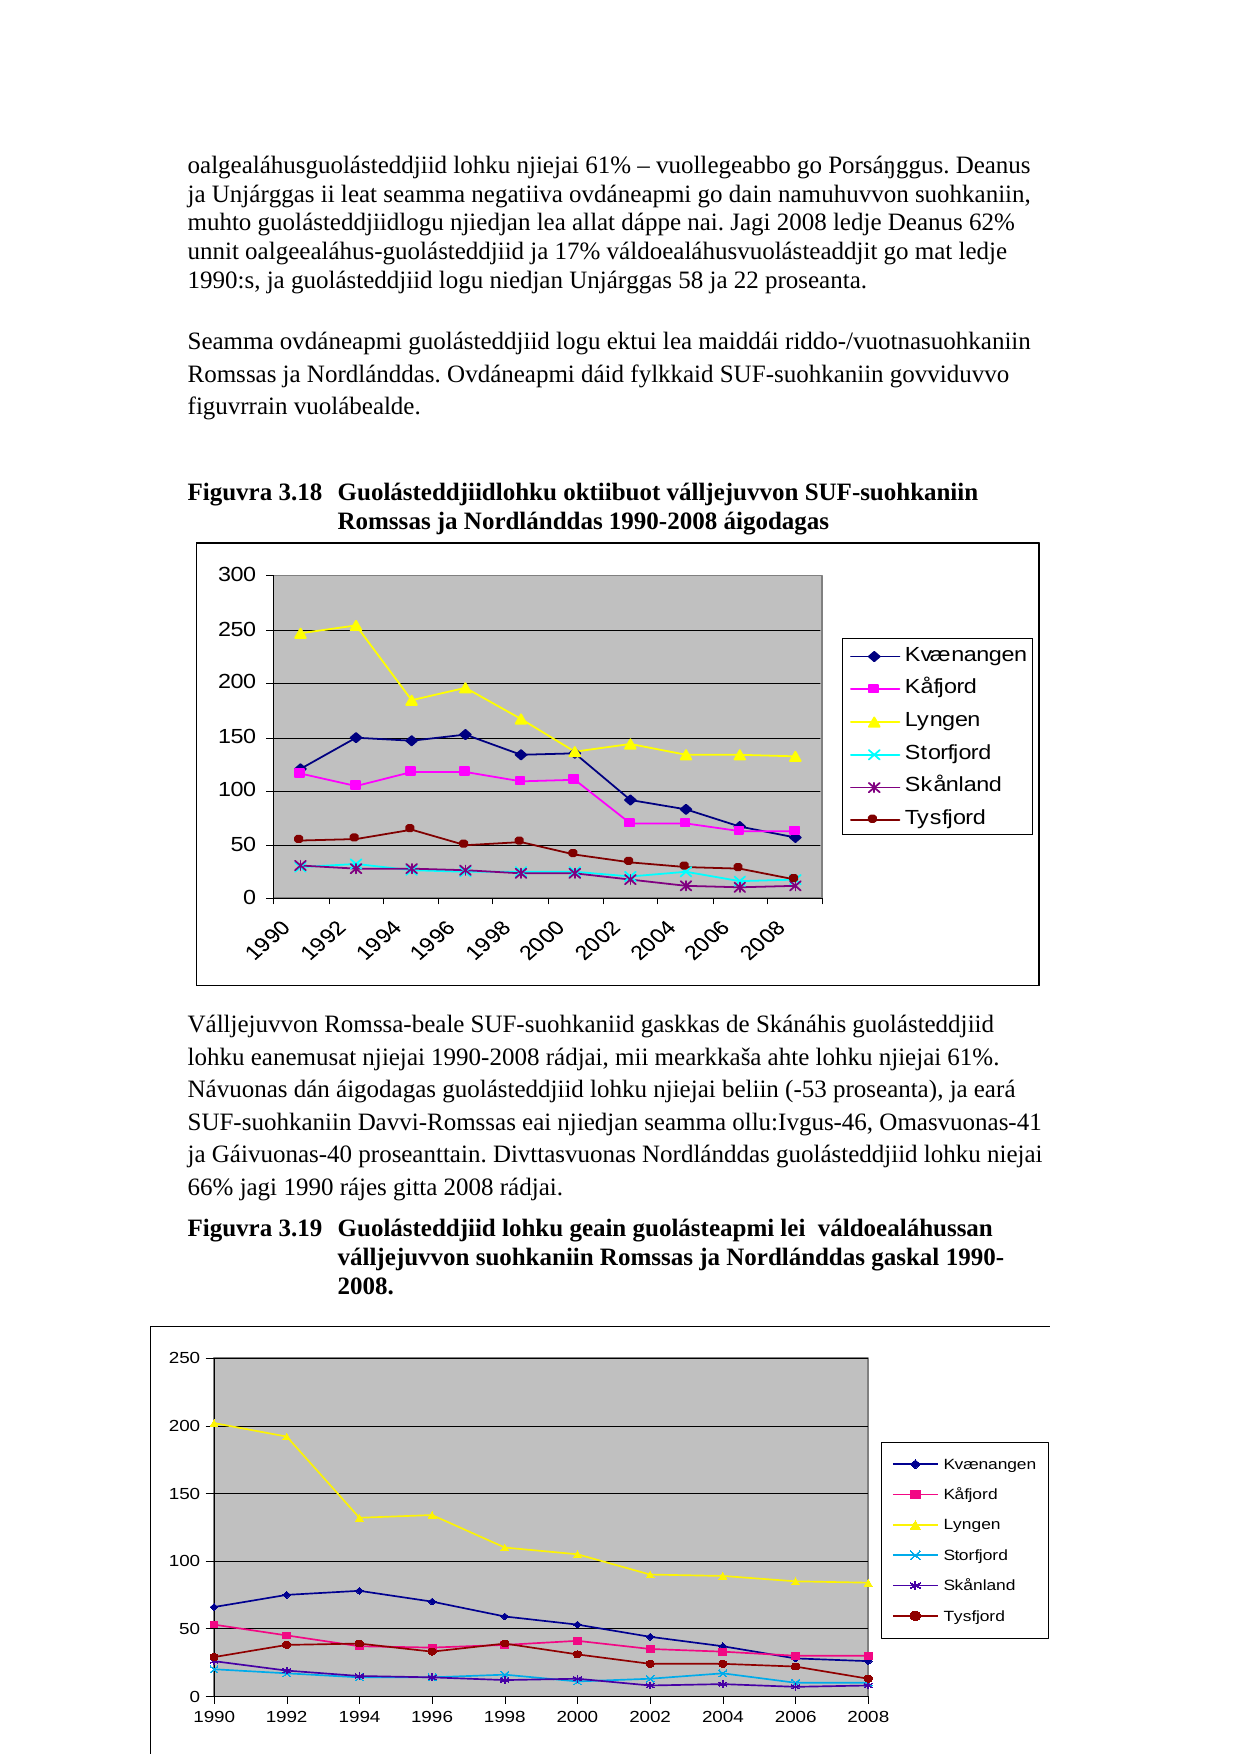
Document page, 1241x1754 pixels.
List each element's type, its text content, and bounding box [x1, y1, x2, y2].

text Figuvra 3.18 Guolásteddjiidlohku oktiibuot válljejuvvon SUF-suohkaniin Romssas ja Nordlánddas 1990-2008 áigodagas [187, 477, 1053, 535]
text Válljejuvvon Romssa-beale SUF-suohkaniid gaskkas de Skánáhis guolásteddjiid lohku eanemusat njiejai 1990-2008 rádjai, mii mearkkaša ahte lohku njiejai 61%. Návuonas dán áigodagas guolásteddjiid lohku njiejai beliin (-53 proseanta), ja eará SUF-suohkaniin Davvi-Romssas eai njiedjan seamma ollu:Ivgus-46, Omasvuonas-41 ja Gáivuonas-40 proseanttain. Divttasvuonas Nordlánddas guolásteddjiid lohku niejai 66% jagi 1990 rájes gitta 2008 rádjai. [187, 1006, 1053, 1201]
text Figuvra 3.19 Guolásteddjiid lohku geain guolásteapmi lei váldoealáhussan válljejuvvon suohkaniin Romssas ja Nordlánddas gaskal 1990-2008. [187, 1213, 1053, 1299]
text oalgealáhusguolásteddjiid lohku njiejai 61% – vuollegeabbo go Porsáŋggus. Deanus ja Unjárggas ii leat seamma negatiiva ovdáneapmi go dain namuhuvvon suohkaniin, muhto guolásteddjiidlogu njiedjan lea allat dáppe nai. Jagi 2008 ledje Deanus 62% unnit oalgeealáhus-guolásteddjiid ja 17% váldoealáhusvuolásteaddjit go mat ledje 1990:s, ja guolásteddjiid logu niedjan Unjárggas 58 ja 22 proseanta. [187, 150, 1053, 294]
text Seamma ovdáneapmi guolásteddjiid logu ektui lea maiddái riddo-/vuotnasuohkaniin Romssas ja Nordlánddas. Ovdáneapmi dáid fylkkaid SUF-suohkaniin govviduvvo figuvrrain vuolábealde. [187, 322, 1053, 420]
